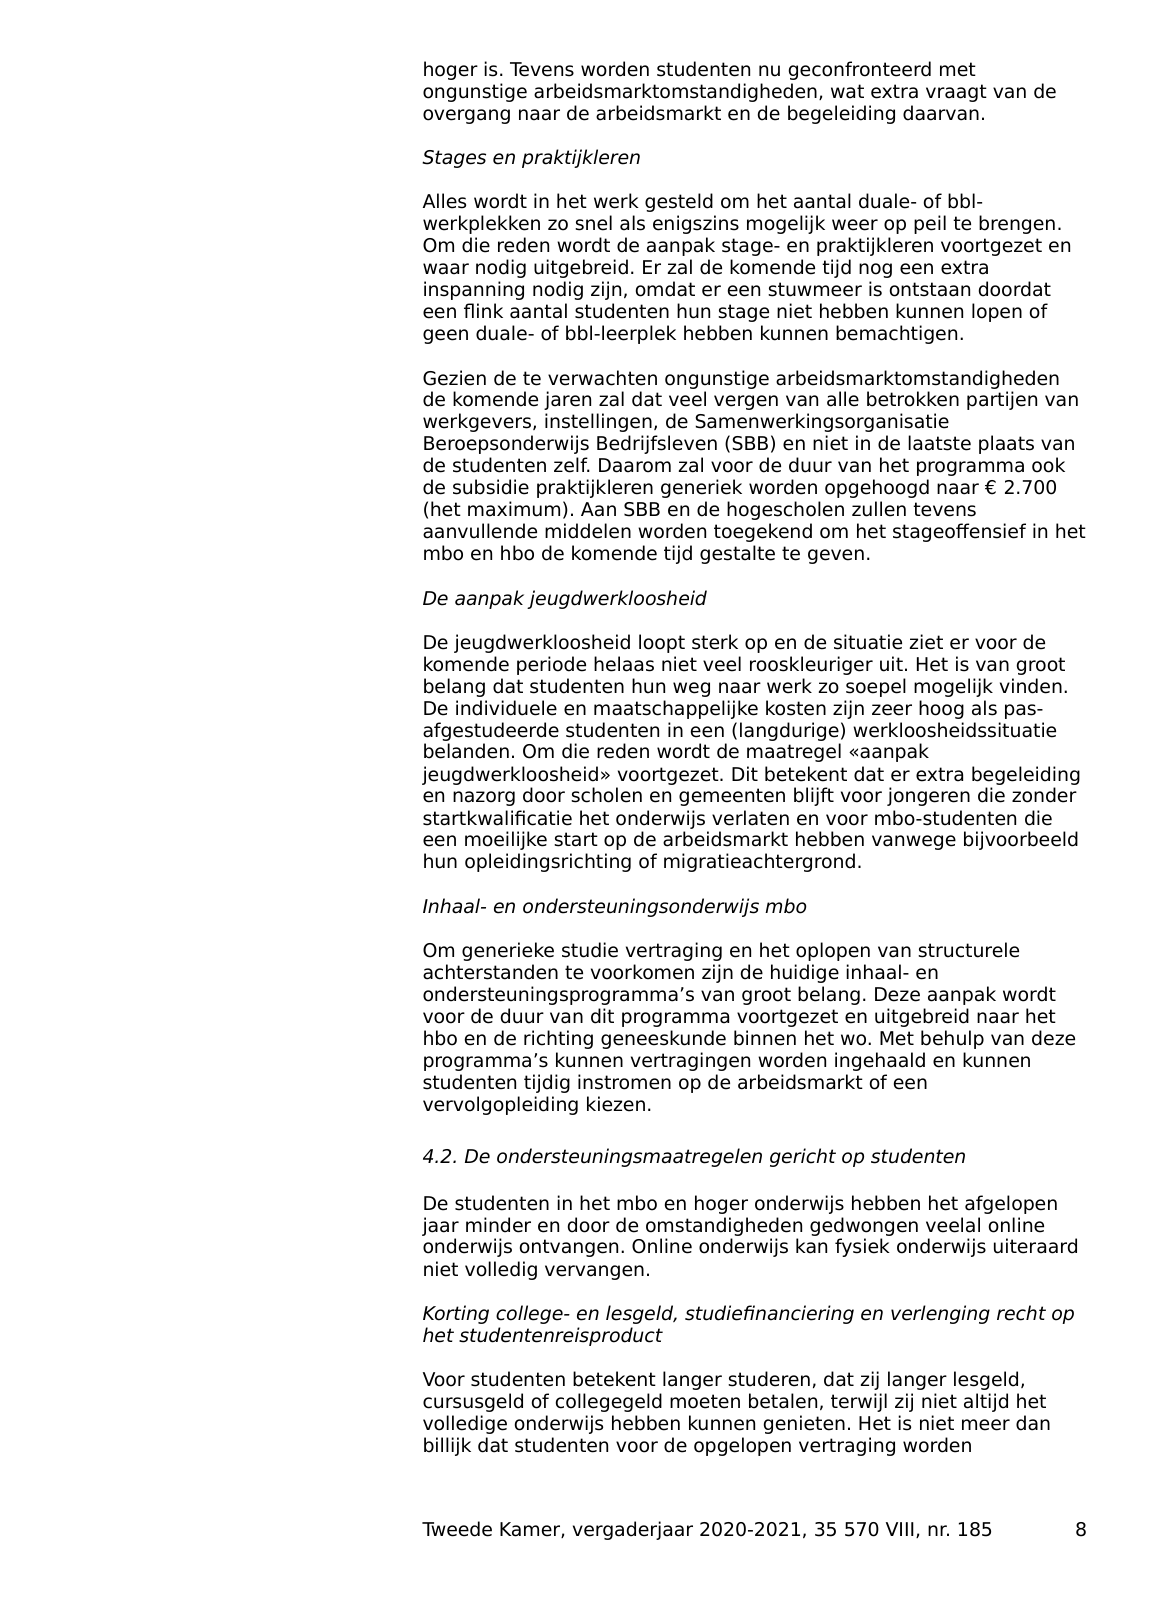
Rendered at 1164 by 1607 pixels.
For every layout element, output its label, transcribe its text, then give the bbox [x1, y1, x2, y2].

text De jeugdwerkloosheid loopt sterk op en de situatie ziet er voor de komende periode helaas niet veel rooskleuriger uit. Het is van groot belang dat studenten hun weg naar werk zo soepel mogelijk vinden. De individuele en maatschappelijke kosten zijn zeer hoog als pas-afgestudeerde studenten in een (langdurige) werkloosheidssituatie belanden. Om die reden wordt de maatregel «aanpak jeugdwerkloosheid» voortgezet. Dit betekent dat er extra begeleiding en nazorg door scholen en gemeenten blijft voor jongeren die zonder startkwalificatie het onderwijs verlaten en voor mbo-studenten die een moeilijke start op de arbeidsmarkt hebben vanwege bijvoorbeeld hun opleidingsrichting of migratieachtergrond. [422, 632, 1087, 873]
subtitle De aanpak jeugdwerkloosheid [422, 587, 1087, 609]
text Voor studenten betekent langer studeren, dat zij langer lesgeld, cursusgeld of collegegeld moeten betalen, terwijl zij niet altijd het volledige onderwijs hebben kunnen genieten. Het is niet meer dan billijk dat studenten voor de opgelopen vertraging worden [422, 1369, 1087, 1457]
text Om generieke studie vertraging en het oplopen van structurele achterstanden te voorkomen zijn de huidige inhaal- en ondersteuningsprogramma’s van groot belang. Deze aanpak wordt voor de duur van dit programma voortgezet en uitgebreid naar het hbo en de richting geneeskunde binnen het wo. Met behulp van deze programma’s kunnen vertragingen worden ingehaald en kunnen studenten tijdig instromen op de arbeidsmarkt of een vervolgopleiding kiezen. [422, 940, 1087, 1116]
text Alles wordt in het werk gesteld om het aantal duale- of bbl- werkplekken zo snel als enigszins mogelijk weer op peil te brengen. Om die reden wordt de aanpak stage- en praktijkleren voortgezet en waar nodig uitgebreid. Er zal de komende tijd nog een extra inspanning nodig zijn, omdat er een stuwmeer is ontstaan doordat een flink aantal studenten hun stage niet hebben kunnen lopen of geen duale- of bbl-leerplek hebben kunnen bemachtigen. [422, 191, 1087, 345]
text De studenten in het mbo en hoger onderwijs hebben het afgelopen jaar minder en door de omstandigheden gedwongen veelal online onderwijs ontvangen. Online onderwijs kan fysiek onderwijs uiteraard niet volledig vervangen. [422, 1192, 1087, 1280]
subtitle Korting college- en lesgeld, studiefinanciering en verlenging recht op het studentenreisproduct [422, 1303, 1087, 1347]
text hoger is. Tevens worden studenten nu geconfronteerd met ongunstige arbeidsmarktomstandigheden, wat extra vraagt van de overgang naar de arbeidsmarkt en de begeleiding daarvan. [422, 59, 1087, 125]
subtitle Stages en praktijkleren [422, 147, 1087, 169]
subtitle Inhaal- en ondersteuningsonderwijs mbo [422, 896, 1087, 917]
subtitle 4.2. De ondersteuningsmaatregelen gericht op studenten [422, 1146, 1087, 1167]
text Gezien de te verwachten ongunstige arbeidsmarktomstandigheden de komende jaren zal dat veel vergen van alle betrokken partijen van werkgevers, instellingen, de Samenwerkingsorganisatie Beroepsonderwijs Bedrijfsleven (SBB) en niet in de laatste plaats van de studenten zelf. Daarom zal voor de duur van het programma ook de subsidie praktijkleren generiek worden opgehoogd naar € 2.700 (het maximum). Aan SBB en de hogescholen zullen tevens aanvullende middelen worden toegekend om het stageoffensief in het mbo en hbo de komende tijd gestalte te geven. [422, 367, 1087, 565]
